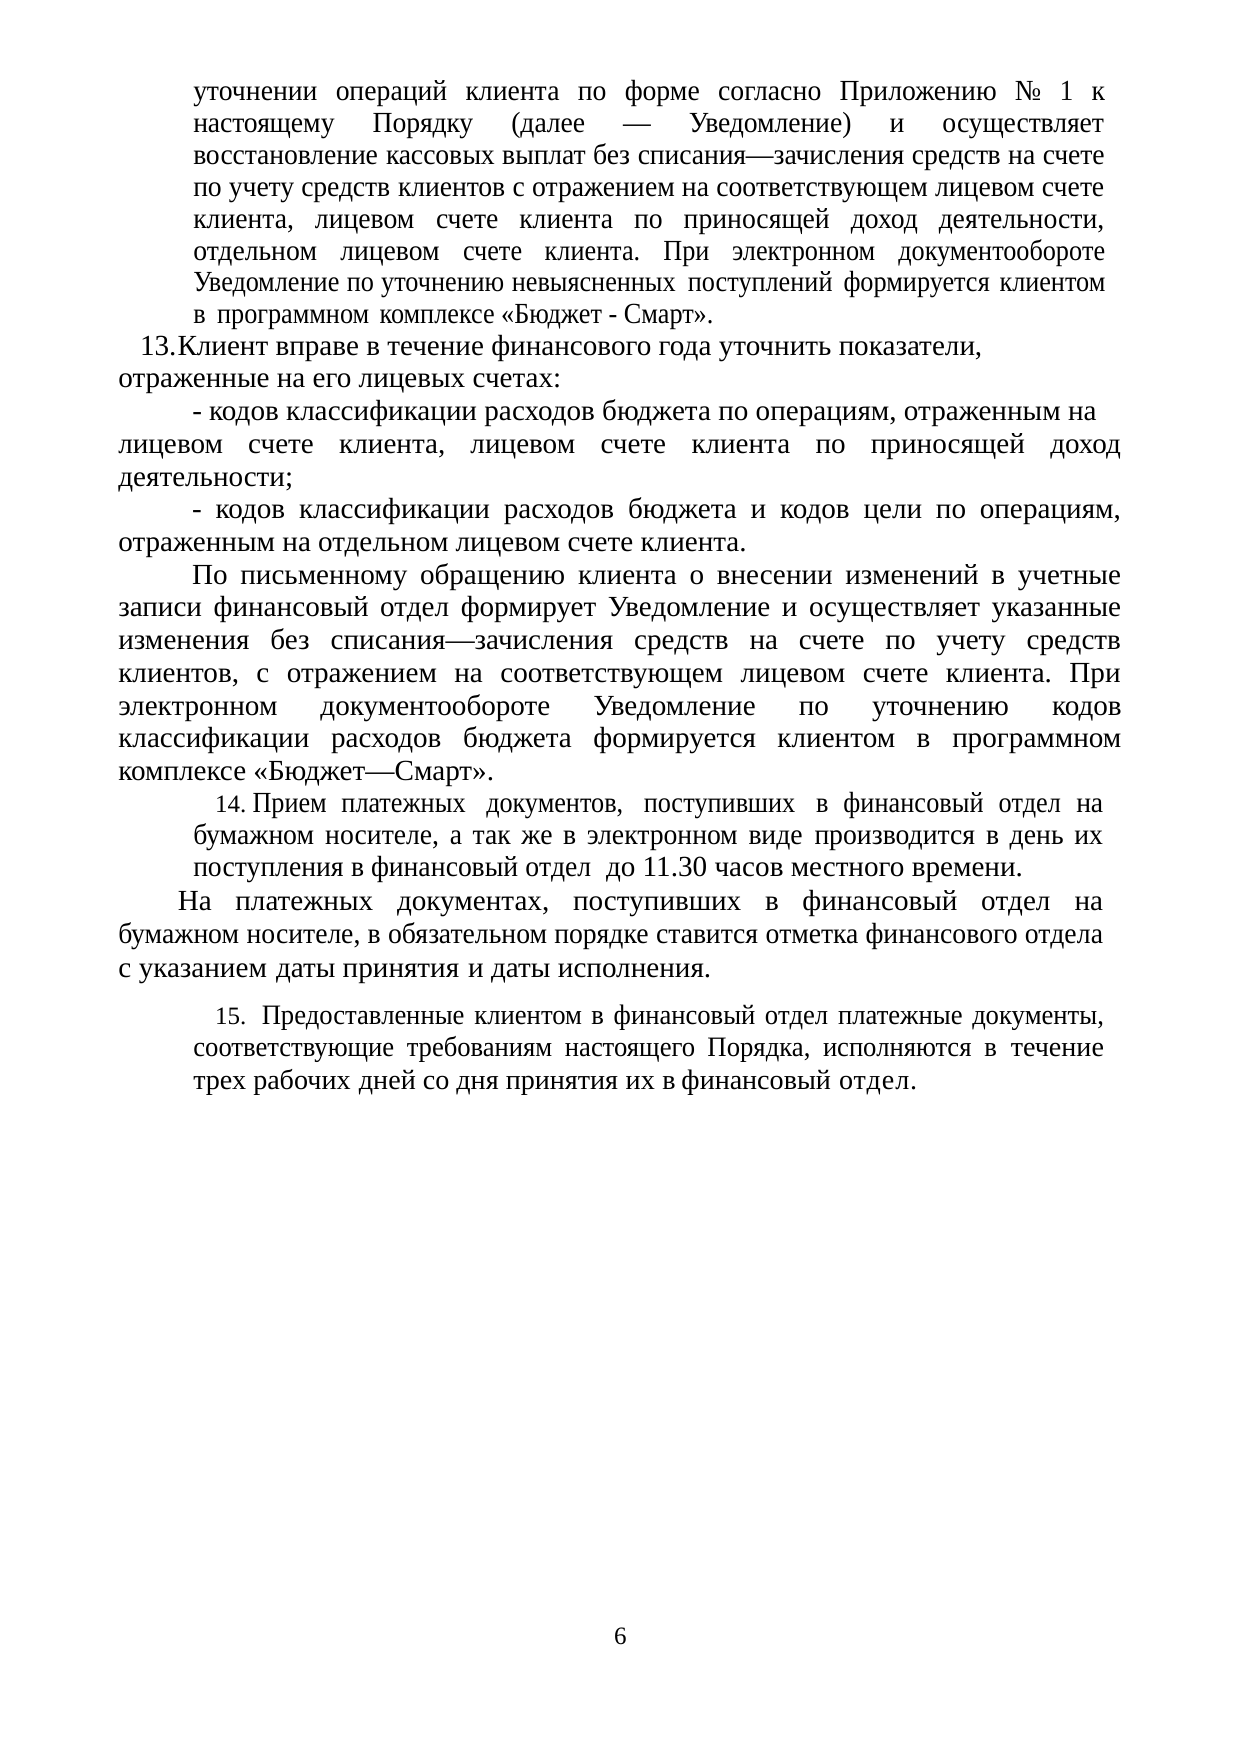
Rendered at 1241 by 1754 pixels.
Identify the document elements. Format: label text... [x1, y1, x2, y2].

list Предоставленные клиентом в финансовый отдел платежные документы, соответствующие требованиям настоящего Порядка, исполняются в течение трех рабочих дней со дня принятия их в финансовый отдел. [156, 998, 1104, 1095]
text По письменному обращению клиента о внесении изменений в учетные записи финансовый отдел формирует Уведомление и осуществляет указанные изменения без списания—зачисления средств на счете по учету средств клиентов, с отражением на соответствующем лицевом счете клиента. При электронном документообороте Уведомление по уточнению кодов классификации расходов бюджета формируется клиентом в программном комплексе «Бюджет—Смарт». [118, 558, 1122, 787]
list Прием платежных документов, поступивших в финансовый отдел на бумажном носителе, а так же в электронном виде производится в день их поступления в финансовый отдел до 11.30 часов местного времени. [156, 787, 1103, 883]
text - кодов классификации расходов бюджета и кодов цели по операциям, отраженным на отдельном лицевом счете клиента. [118, 492, 1122, 558]
text На платежных документах, поступивших в финансовый отдел на бумажном носителе, в обязательном порядке ставится отметка финансового отдела с указанием даты принятия и даты исполнения. [118, 883, 1103, 983]
text лицевом счете клиента, лицевом счете клиента по приносящей доход деятельности; [118, 427, 1122, 492]
list уточнении операций клиента по форме согласно Приложению № 1 к настоящему Порядку (далее — Уведомление) и осуществляет восстановление кассовых выплат без списания—зачисления средств на счете по учету средств клиентов с отражением на соответствующем лицевом счете клиента, лицевом счете клиента по приносящей доход деятельности, отдельном лицевом счете клиента. При электронном документообороте Уведомление по уточнению невыясненных поступлений формируется клиентом в программном комплексе «Бюджет - Смарт». [156, 75, 1105, 330]
list Клиент вправе в течение финансового года уточнить показатели, [140, 330, 1105, 362]
text - кодов классификации расходов бюджета по операциям, отраженным на [192, 394, 1122, 427]
text отраженные на его лицевых счетах: [118, 362, 1122, 394]
